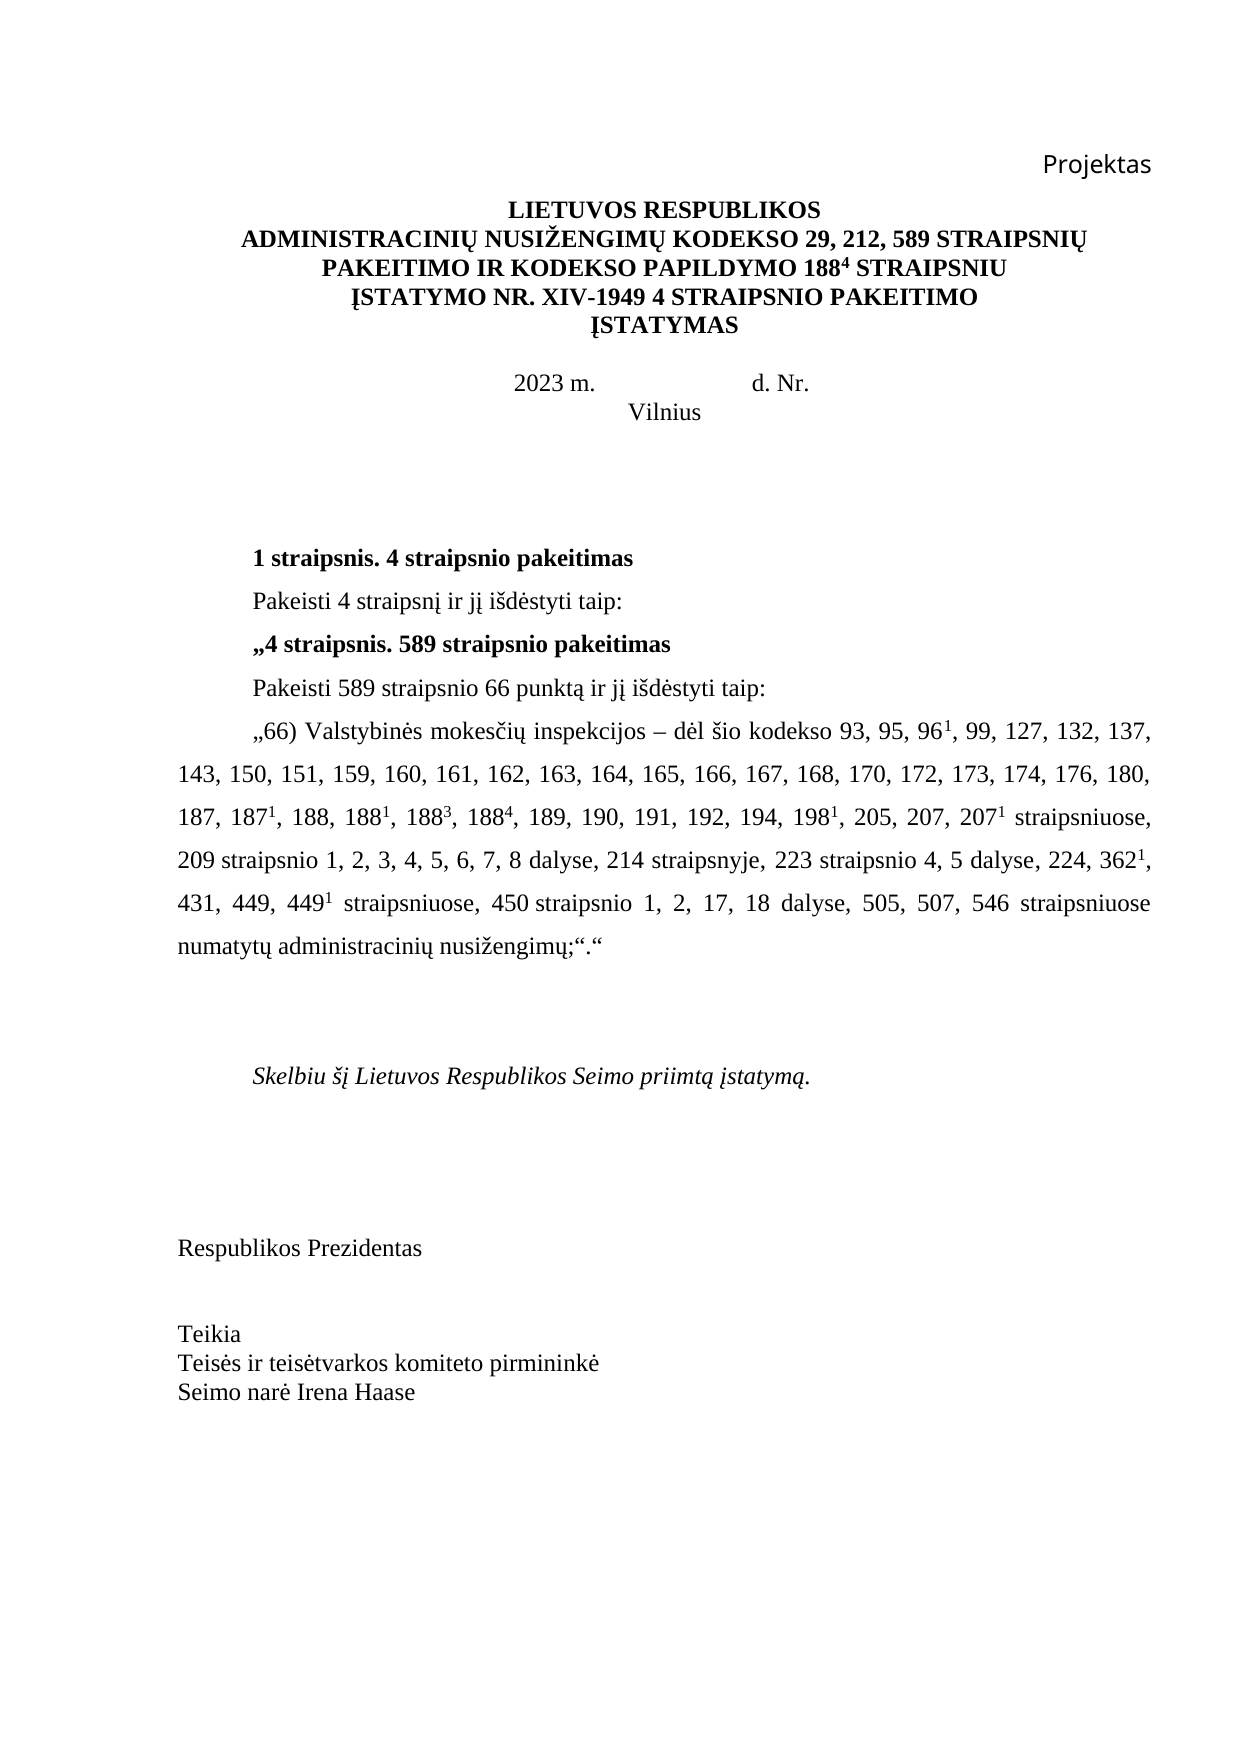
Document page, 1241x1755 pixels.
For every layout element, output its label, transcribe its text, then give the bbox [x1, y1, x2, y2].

text 2023 m. d. Nr. [177, 368, 1152, 397]
text ĮSTATYMo NR. XIV-1949 4 straipsnio pakeitimo [177, 282, 1152, 310]
text Teikia [177, 1319, 1152, 1348]
text Seimo narė Irena Haase [177, 1377, 1152, 1406]
text LIETUVOS RESPUBLIKOS [177, 195, 1152, 224]
text Skelbiu šį Lietuvos Respublikos Seimo priimtą įstatymą. [177, 1061, 1152, 1089]
text „66) Valstybinės mokesčių inspekcijos – dėl šio kodekso 93, 95, 961, 99, 127, 132, 137, 143, 150, 151, 159, 160, 161, 162, 163, 164, 165, 166, 167, 168, 170, 172, 173, 174, 176, 180, 187, 1871, 188, 1881, 1883, 1884, 189, 190, 191, 192, 194, 1981, 205, 207, 2071 straipsniuose, 209 straipsnio 1, 2, 3, 4, 5, 6, 7, 8 dalyse, 214 straipsnyje, 223 straipsnio 4, 5 dalyse, 224, 3621, 431, 449, 4491 straipsniuose, 450 straipsnio 1, 2, 17, 18 dalyse, 505, 507, 546 straipsniuose numatytų administracinių nusižengimų;“.“ [177, 716, 1152, 960]
text Vilnius [177, 397, 1152, 425]
text „4 straipsnis. 589 straipsnio pakeitimas [177, 629, 1152, 658]
text įstatymas [177, 310, 1152, 339]
text ADMINISTRACINIŲ NUSIŽENGIMŲ KODEKSO 29, 212, 589 STRAIPSNIŲ PAKEITIMO IR KODEKSO PAPILDYMO 1884 STRAIPSNIU [177, 224, 1152, 282]
text Pakeisti 4 straipsnį ir jį išdėstyti taip: [177, 586, 1152, 615]
text Teisės ir teisėtvarkos komiteto pirmininkė [177, 1348, 1152, 1377]
text Respublikos Prezidentas [177, 1233, 1152, 1262]
text 1 straipsnis. 4 straipsnio pakeitimas [177, 543, 1152, 572]
text Projektas [177, 147, 1152, 181]
text Pakeisti 589 straipsnio 66 punktą ir jį išdėstyti taip: [177, 673, 1152, 701]
